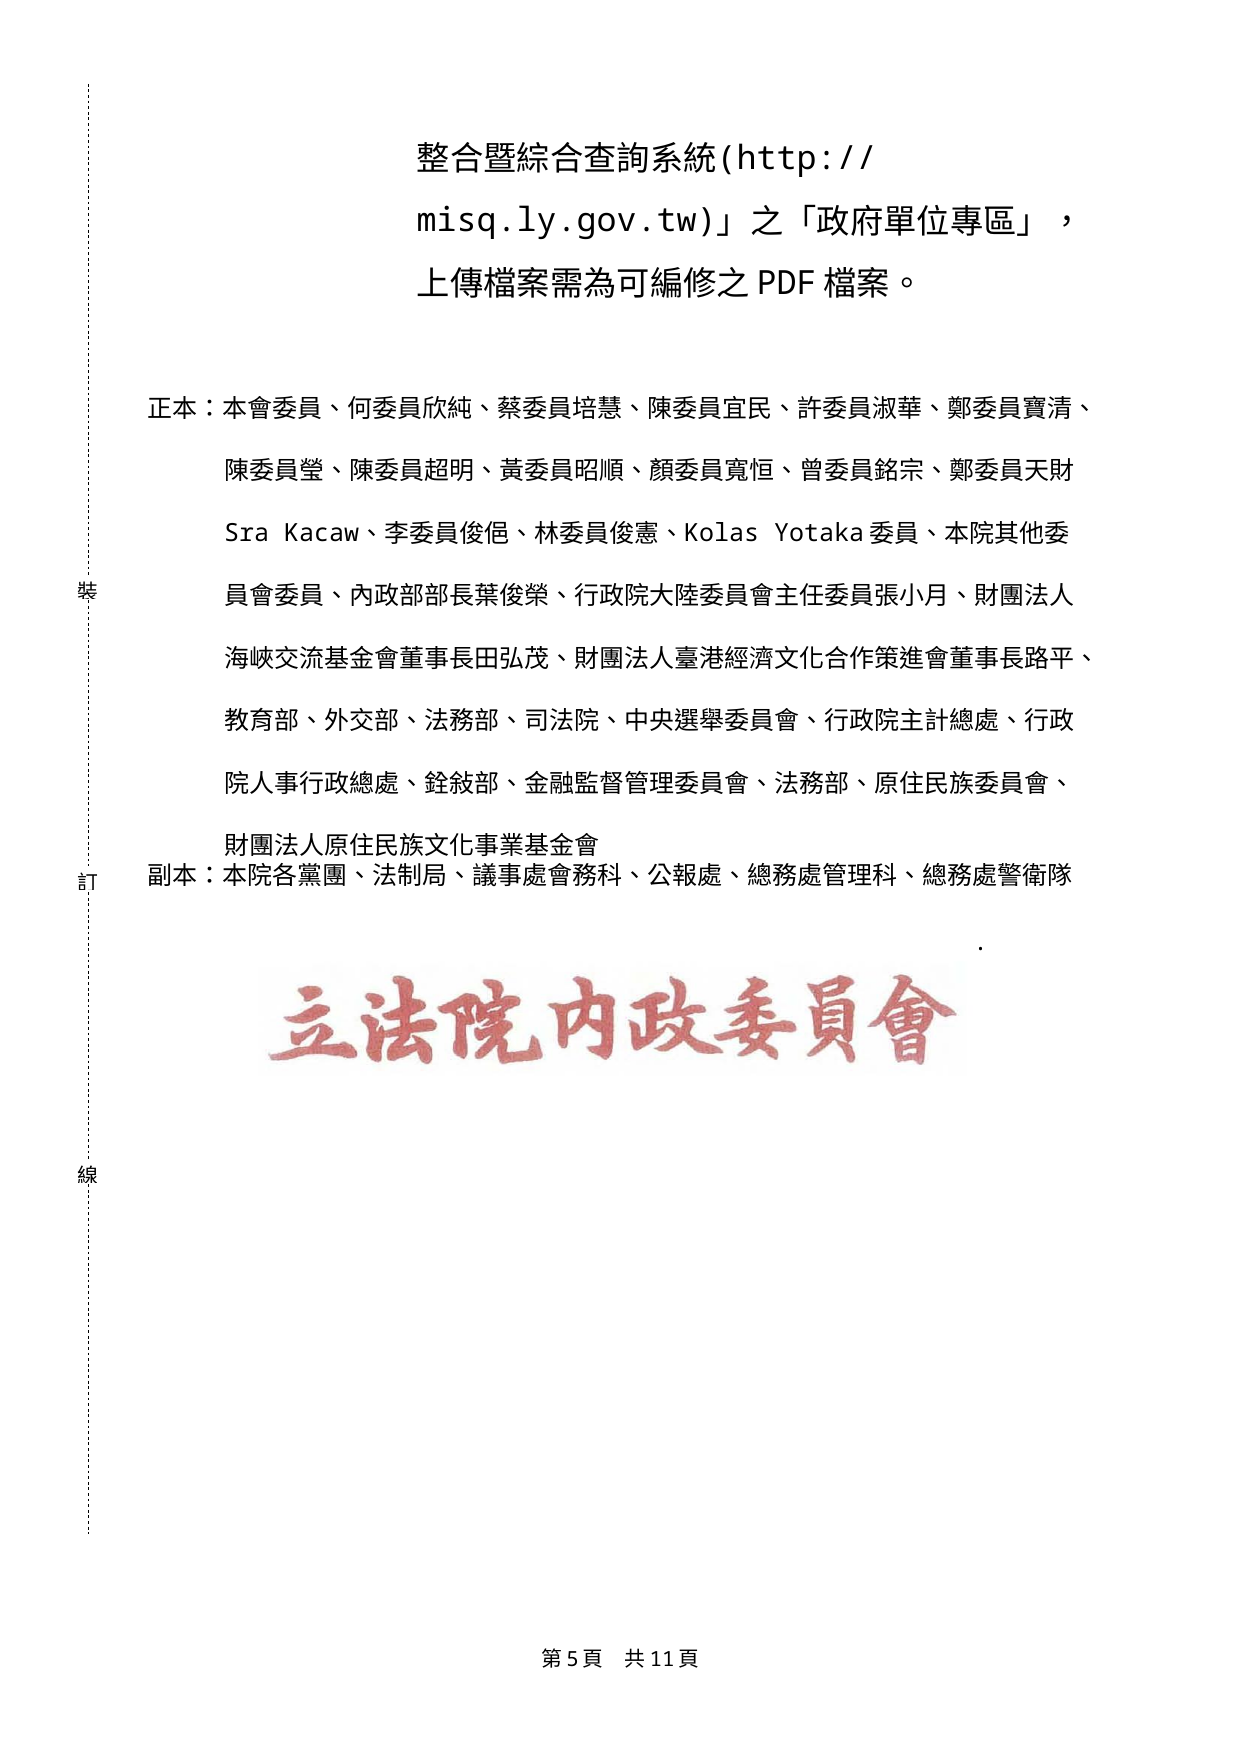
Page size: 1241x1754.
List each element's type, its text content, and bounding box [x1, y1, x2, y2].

text 副本：本院各黨團、法制局、議事處會務科、公報處、總務處管理科、總務處警衛隊 [148, 864, 1092, 889]
text 正本：本會委員、何委員欣純、蔡委員培慧、陳委員宜民、許委員淑華、鄭委員寶清、陳委員瑩、陳委員超明、黃委員昭順、顏委員寬恒、曾委員銘宗、鄭委員天財Sra Kacaw、李委員俊俋、林委員俊憲、Kolas Yotaka委員、本院其他委員會委員、內政部部長葉俊榮、行政院大陸委員會主任委員張小月、財團法人海峽交流基金會董事長田弘茂、財團法人臺港經濟文化合作策進會董事長路平、教育部、外交部、法務部、司法院、中央選舉委員會、行政院主計總處、行政院人事行政總處、銓敍部、金融監督管理委員會、法務部、原住民族委員會、財團法人原住民族文化事業基金會 [148, 364, 1092, 864]
list 整合暨綜合查詢系統(http://misq.ly.gov.tw)」之「政府單位專區」，上傳檔案需為可編修之PDF檔案。 [350, 114, 1092, 302]
text . [148, 924, 1092, 1081]
